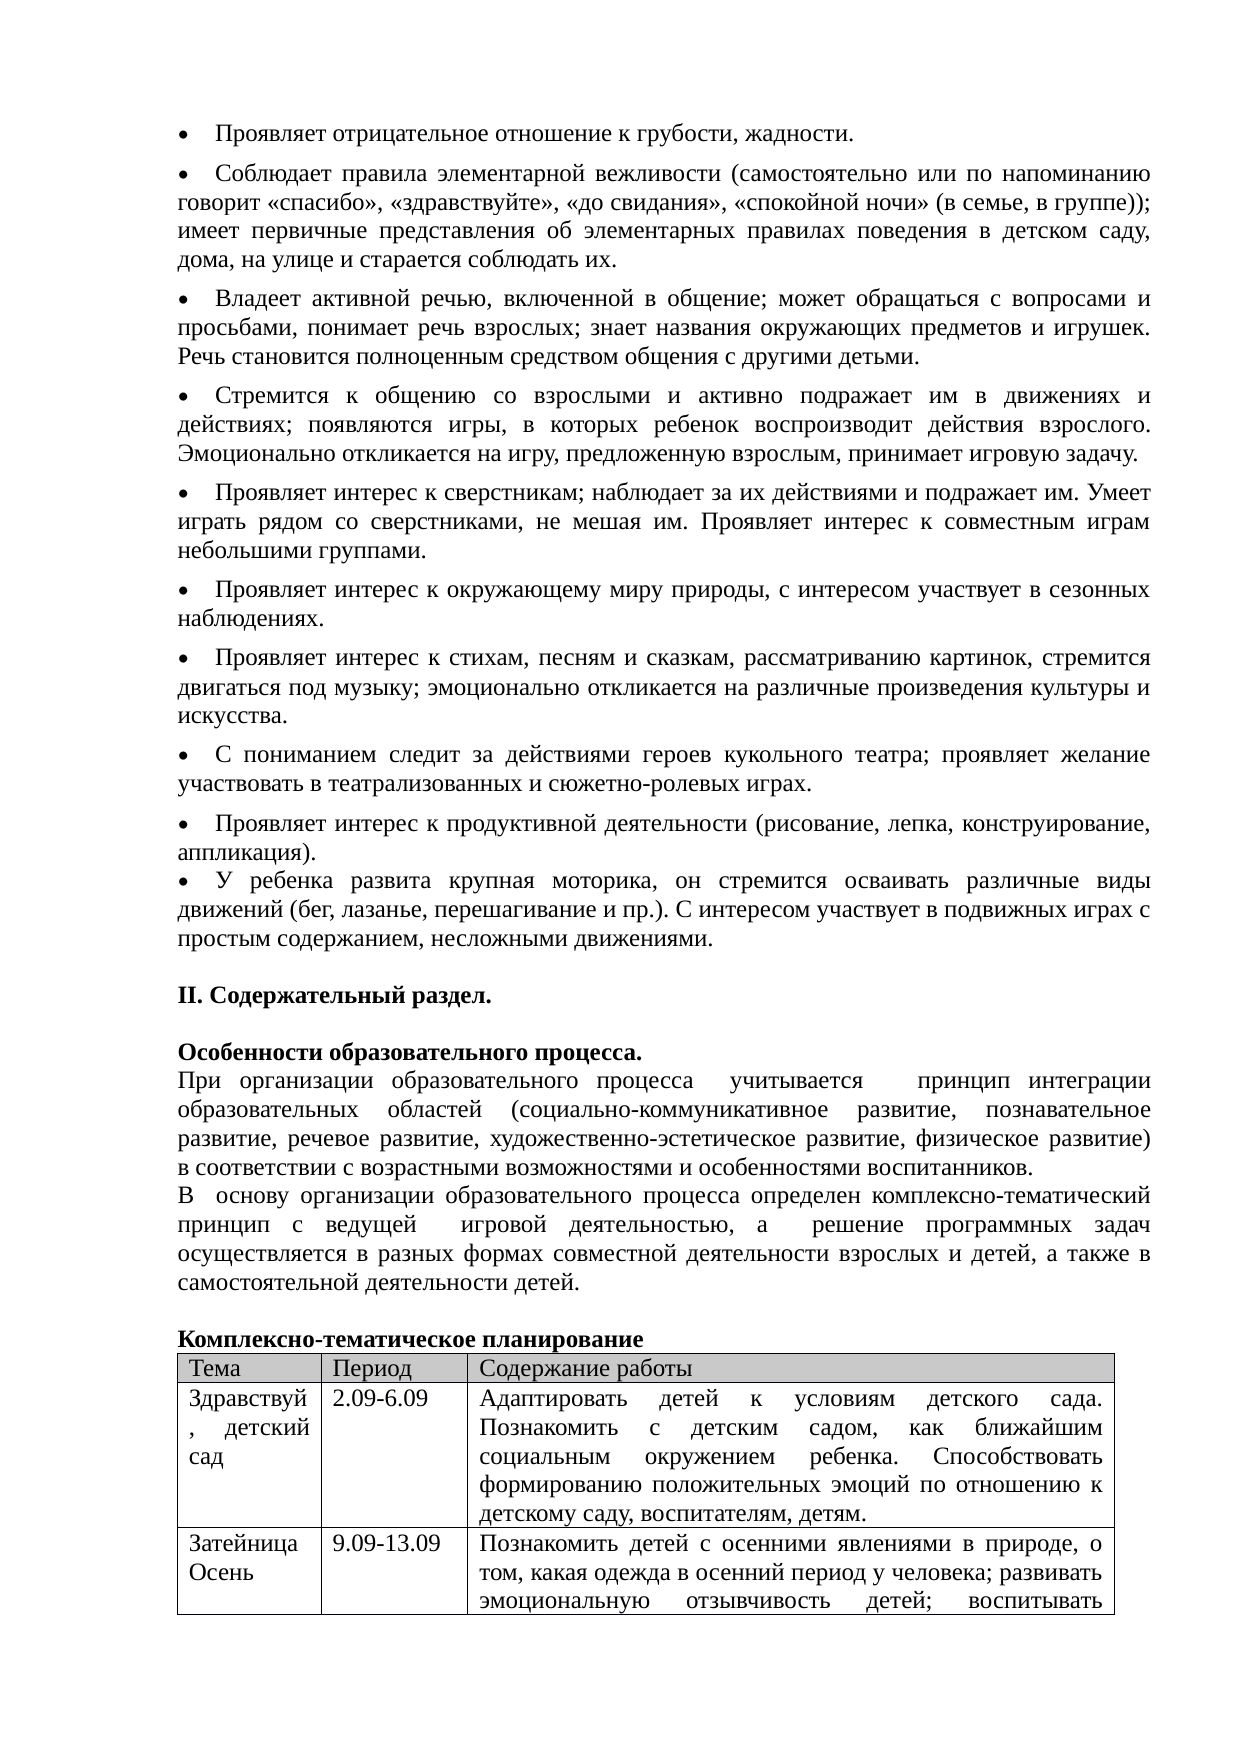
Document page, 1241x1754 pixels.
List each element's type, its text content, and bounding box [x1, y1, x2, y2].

list Владеет активной речью, включенной в общение; может обращаться с вопросами и просьбами, понимает речь взрослых; знает названия окружающих предметов и игрушек. Речь становится полноценным средством общения с другими детьми. [140, 283, 1152, 370]
list У ребенка развита крупная моторика, он стремится осваивать различные виды движений (бег, лазанье, перешагивание и пр.). С интересом участвует в подвижных играх с простым содержанием, несложными движениями. [140, 866, 1152, 952]
text Особенности образовательного процесса. [177, 1037, 1152, 1066]
table_cell 2.09-6.09 [322, 1383, 467, 1527]
table_header Содержание работы [468, 1354, 1114, 1382]
table_cell Адаптировать детей к условиям детского сада. Познакомить с детским садом, как ближайшим социальным окружением ребенка. Способствовать формированию положительных эмоций по отношению к детскому саду, воспитателям, детям. [468, 1383, 1114, 1527]
table_cell Здравствуй, детский сад [178, 1383, 321, 1527]
list Проявляет интерес к продуктивной деятельности (рисование, лепка, конструирование, аппликация). [140, 808, 1152, 866]
list Стремится к общению со взрослыми и активно подражает им в движениях и действиях; появляются игры, в которых ребенок воспроизводит действия взрослого. Эмоционально откликается на игру, предложенную взрослым, принимает игровую задачу. [140, 380, 1152, 467]
list Проявляет интерес к стихам, песням и сказкам, рассматриванию картинок, стремится двигаться под музыку; эмоционально откликается на различные произведения культуры и искусства. [140, 642, 1152, 729]
text II. Содержательный раздел. [177, 980, 1152, 1009]
list С пониманием следит за действиями героев кукольного театра; проявляет желание участвовать в театрализованных и сюжетно-ролевых играх. [140, 739, 1152, 797]
text В основу организации образовательного процесса определен комплексно-тематический принцип с ведущей игровой деятельностью, а решение программных задач осуществляется в разных формах совместной деятельности взрослых и детей, а также в самостоятельной деятельности детей. [177, 1181, 1152, 1296]
table_header Тема [178, 1354, 321, 1382]
table_cell 9.09-13.09 [322, 1528, 467, 1614]
table_cell Затейница Осень [178, 1528, 321, 1614]
text Комплексно-тематическое планирование [177, 1324, 1152, 1352]
table_cell Познакомить детей с осенними явлениями в природе, о том, какая одежда в осенний период у человека; развивать эмоциональную отзывчивость детей; воспитывать [468, 1528, 1114, 1614]
list Проявляет интерес к сверстникам; наблюдает за их действиями и подражает им. Умеет играть рядом со сверстниками, не мешая им. Проявляет интерес к совместным играм небольшими группами. [140, 477, 1152, 564]
list Проявляет интерес к окружающему миру природы, с интересом участвует в сезонных наблюдениях. [140, 574, 1152, 632]
list Соблюдает правила элементарной вежливости (самостоятельно или по напоминанию говорит «спасибо», «здравствуйте», «до свидания», «спокойной ночи» (в семье, в группе)); имеет первичные представления об элементарных правилах поведения в детском саду, дома, на улице и старается соблюдать их. [140, 158, 1152, 273]
table_header Период [322, 1354, 467, 1382]
list Проявляет отрицательное отношение к грубости, жадности. [140, 118, 1152, 147]
text При организации образовательного процесса учитывается принцип интеграции образовательных областей (социально-коммуникативное развитие, познавательное развитие, речевое развитие, художественно-эстетическое развитие, физическое развитие) в соответствии с возрастными возможностями и особенностями воспитанников. [177, 1066, 1152, 1181]
